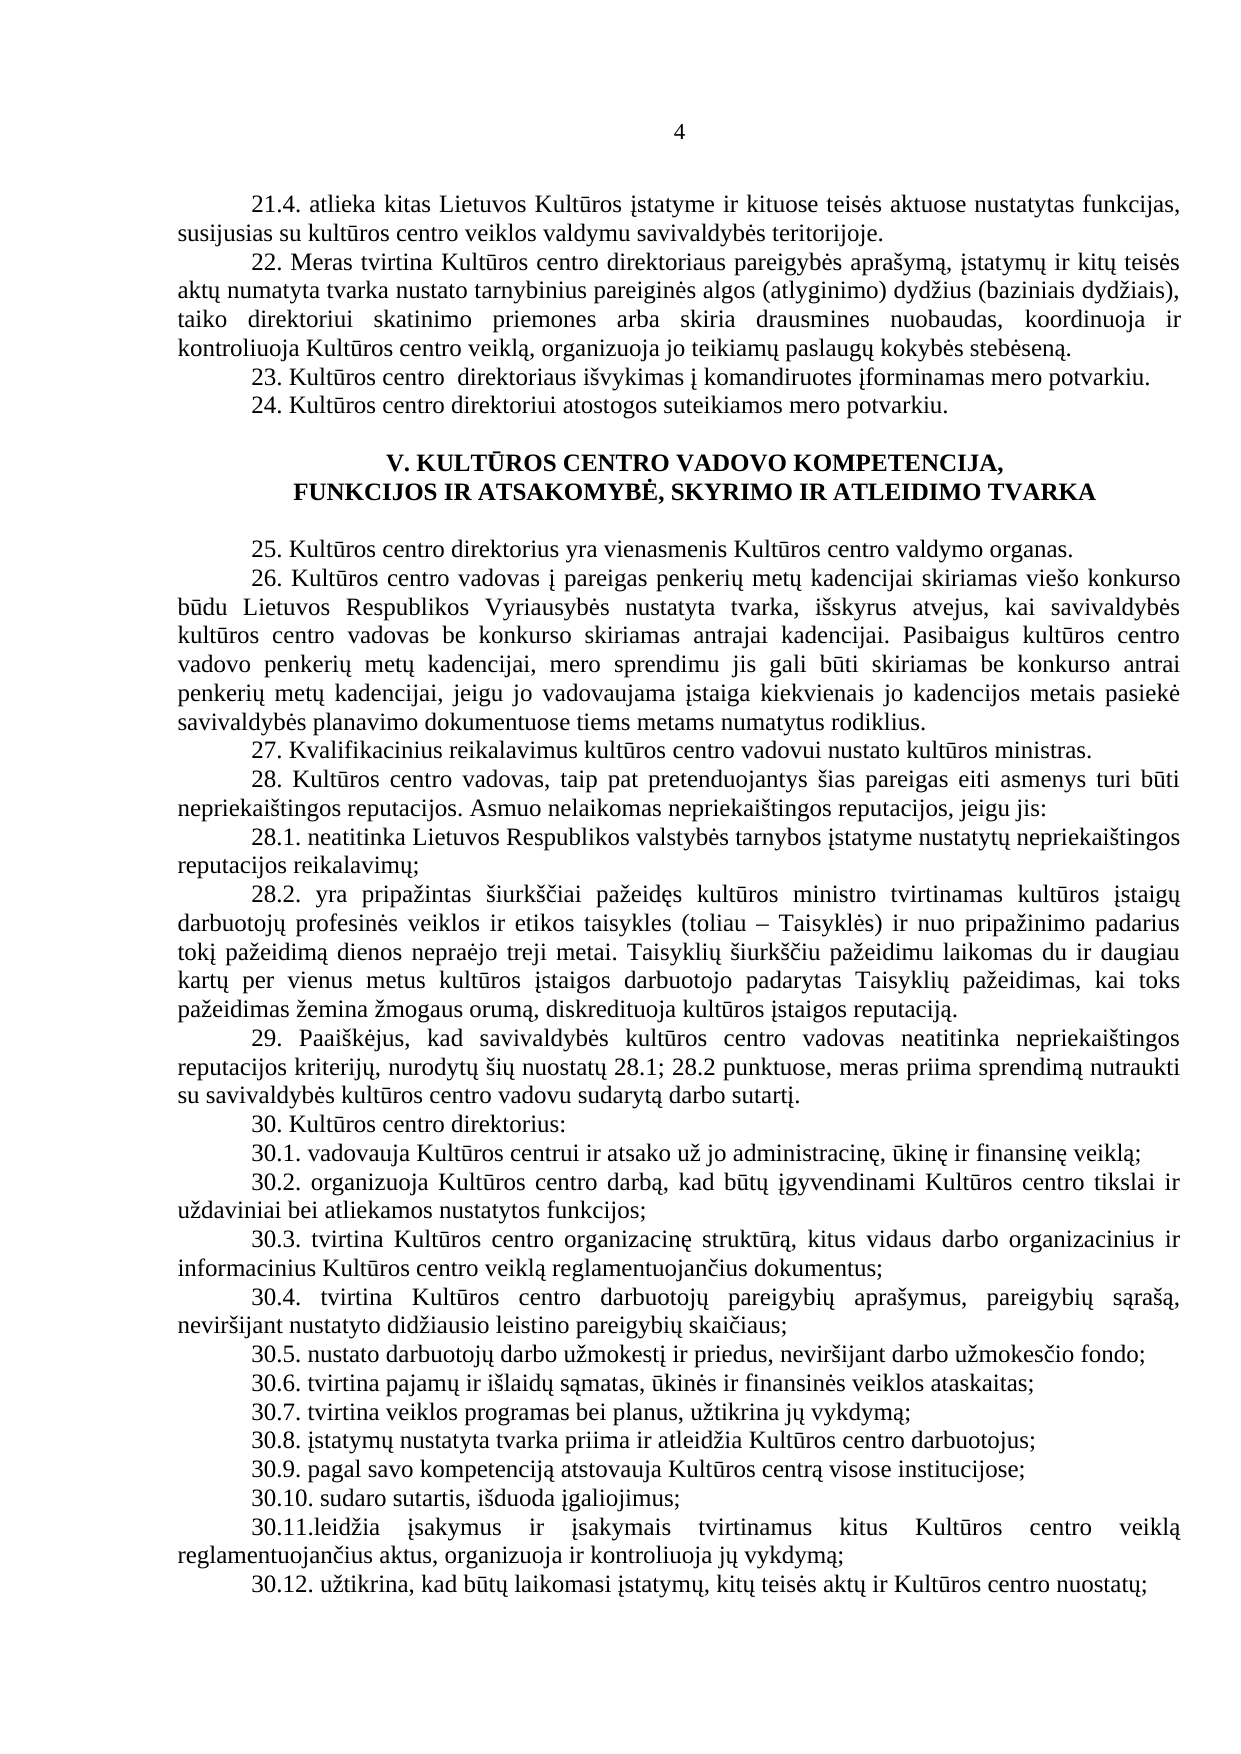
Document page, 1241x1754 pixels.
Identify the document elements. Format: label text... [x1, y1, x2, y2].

text FUNKCIJOS IR ATSAKOMYBĖ, SKYRIMO IR ATLEIDIMO TVARKA [215, 477, 1181, 506]
text 26. Kultūros centro vadovas į pareigas penkerių metų kadencijai skiriamas viešo konkurso būdu Lietuvos Respublikos Vyriausybės nustatyta tvarka, išskyrus atvejus, kai savivaldybės kultūros centro vadovas be konkurso skiriamas antrajai kadencijai. Pasibaigus kultūros centro vadovo penkerių metų kadencijai, mero sprendimu jis gali būti skiriamas be konkurso antrai penkerių metų kadencijai, jeigu jo vadovaujama įstaiga kiekvienais jo kadencijos metais pasiekė savivaldybės planavimo dokumentuose tiems metams numatytus rodiklius. [177, 563, 1181, 736]
text 30.6. tvirtina pajamų ir išlaidų sąmatas, ūkinės ir finansinės veiklos ataskaitas; [177, 1368, 1181, 1397]
text 30.9. pagal savo kompetenciją atstovauja Kultūros centrą visose institucijose; [177, 1454, 1181, 1483]
text 30. Kultūros centro direktorius: [177, 1109, 1181, 1138]
text V. KULTŪROS CENTRO VADOVO KOMPETENCIJA, [215, 448, 1181, 477]
text 29. Paaiškėjus, kad savivaldybės kultūros centro vadovas neatitinka nepriekaištingos reputacijos kriterijų, nurodytų šių nuostatų 28.1; 28.2 punktuose, meras priima sprendimą nutraukti su savivaldybės kultūros centro vadovu sudarytą darbo sutartį. [177, 1023, 1181, 1109]
text 30.2. organizuoja Kultūros centro darbą, kad būtų įgyvendinami Kultūros centro tikslai ir uždaviniai bei atliekamos nustatytos funkcijos; [177, 1167, 1181, 1224]
text 30.3. tvirtina Kultūros centro organizacinę struktūrą, kitus vidaus darbo organizacinius ir informacinius Kultūros centro veiklą reglamentuojančius dokumentus; [177, 1224, 1181, 1282]
text 30.12. užtikrina, kad būtų laikomasi įstatymų, kitų teisės aktų ir Kultūros centro nuostatų; [177, 1569, 1181, 1598]
text 30.8. įstatymų nustatyta tvarka priima ir atleidžia Kultūros centro darbuotojus; [177, 1426, 1181, 1454]
text 21.4. atlieka kitas Lietuvos Kultūros įstatyme ir kituose teisės aktuose nustatytas funkcijas, susijusias su kultūros centro veiklos valdymu savivaldybės teritorijoje. [177, 189, 1181, 247]
text 30.11.leidžia įsakymus ir įsakymais tvirtinamus kitus Kultūros centro veiklą reglamentuojančius aktus, organizuoja ir kontroliuoja jų vykdymą; [177, 1512, 1181, 1569]
text 30.4. tvirtina Kultūros centro darbuotojų pareigybių aprašymus, pareigybių sąrašą, neviršijant nustatyto didžiausio leistino pareigybių skaičiaus; [177, 1282, 1181, 1339]
text 27. Kvalifikacinius reikalavimus kultūros centro vadovui nustato kultūros ministras. [177, 736, 1181, 764]
text 30.5. nustato darbuotojų darbo užmokestį ir priedus, neviršijant darbo užmokesčio fondo; [177, 1339, 1181, 1368]
text 30.7. tvirtina veiklos programas bei planus, užtikrina jų vykdymą; [177, 1397, 1181, 1426]
text 30.10. sudaro sutartis, išduoda įgaliojimus; [177, 1483, 1181, 1512]
text 28.2. yra pripažintas šiurkščiai pažeidęs kultūros ministro tvirtinamas kultūros įstaigų darbuotojų profesinės veiklos ir etikos taisykles (toliau – Taisyklės) ir nuo pripažinimo padarius tokį pažeidimą dienos nepraėjo treji metai. Taisyklių šiurkščiu pažeidimu laikomas du ir daugiau kartų per vienus metus kultūros įstaigos darbuotojo padarytas Taisyklių pažeidimas, kai toks pažeidimas žemina žmogaus orumą, diskredituoja kultūros įstaigos reputaciją. [177, 879, 1181, 1023]
text 30.1. vadovauja Kultūros centrui ir atsako už jo administracinę, ūkinę ir finansinę veiklą; [177, 1138, 1181, 1167]
text 28.1. neatitinka Lietuvos Respublikos valstybės tarnybos įstatyme nustatytų nepriekaištingos reputacijos reikalavimų; [177, 822, 1181, 879]
text 28. Kultūros centro vadovas, taip pat pretenduojantys šias pareigas eiti asmenys turi būti nepriekaištingos reputacijos. Asmuo nelaikomas nepriekaištingos reputacijos, jeigu jis: [177, 764, 1181, 822]
text 24. Kultūros centro direktoriui atostogos suteikiamos mero potvarkiu. [177, 391, 1181, 419]
text 23. Kultūros centro direktoriaus išvykimas į komandiruotes įforminamas mero potvarkiu. [177, 362, 1181, 391]
text 25. Kultūros centro direktorius yra vienasmenis Kultūros centro valdymo organas. [177, 534, 1181, 563]
text 22. Meras tvirtina Kultūros centro direktoriaus pareigybės aprašymą, įstatymų ir kitų teisės aktų numatyta tvarka nustato tarnybinius pareiginės algos (atlyginimo) dydžius (baziniais dydžiais), taiko direktoriui skatinimo priemones arba skiria drausmines nuobaudas, koordinuoja ir kontroliuoja Kultūros centro veiklą, organizuoja jo teikiamų paslaugų kokybės stebėseną. [177, 247, 1181, 362]
